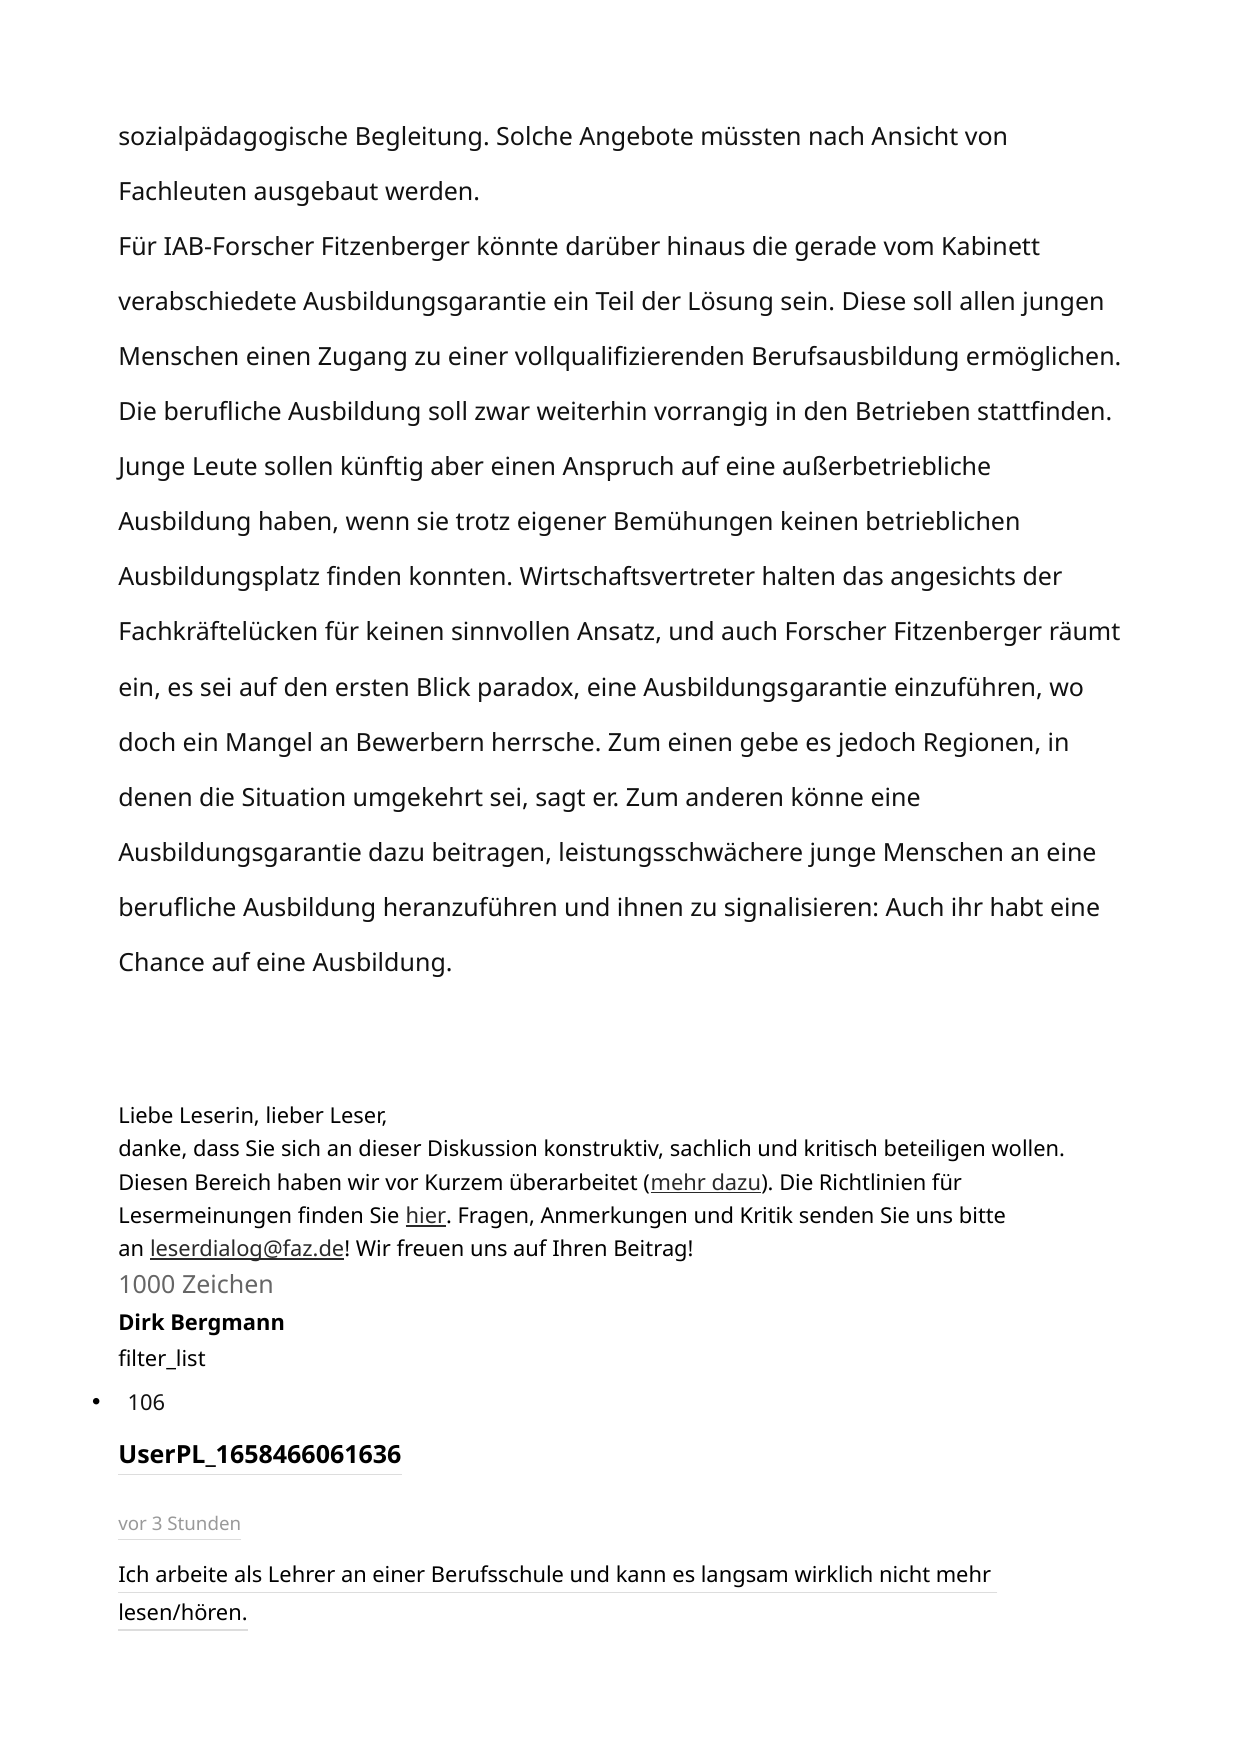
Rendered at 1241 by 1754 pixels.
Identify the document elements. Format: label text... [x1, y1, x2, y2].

text Liebe Leserin, lieber Leser, [118, 1100, 1122, 1129]
text Für IAB-Forscher Fitzenberger könnte darüber hinaus die gerade vom Kabinett verabschiedete Ausbildungsgarantie ein Teil der Lösung sein. Diese soll allen jungen Menschen einen Zugang zu einer vollqualifizierenden Berufsausbildung er­möglichen. Die berufliche Ausbildung soll zwar weiterhin vorrangig in den Be­trieben stattfinden. Junge Leute sollen künftig aber einen Anspruch auf eine au­ßerbetriebliche Ausbildung haben, wenn sie trotz eigener Bemühungen keinen be­trieblichen Ausbildungsplatz finden konnten. Wirtschaftsvertreter halten das angesichts der Fachkräftelücken für keinen sinnvollen Ansatz, und auch Forscher Fitzenberger räumt ein, es sei auf den ersten Blick paradox, eine Ausbildungs­garantie einzuführen, wo doch ein Mangel an Bewerbern herrsche. Zum einen ge­­be es jedoch Regionen, in denen die Situation umgekehrt sei, sagt er. Zum an­deren könne eine Ausbildungsgarantie da­zu beitragen, leistungsschwächere junge Menschen an eine berufliche Ausbildung heranzuführen und ihnen zu signa­lisieren: Auch ihr habt eine Chance auf eine Ausbildung. [118, 228, 1122, 979]
text UserPL_1658466061636 [118, 1437, 1122, 1475]
text Viele Betriebe bieten Patzer zufolge ei­ne Lernunterstützung an, etwa vor Prüfungen. Die Bundesagentur für Arbeit habe ebenfalls einen „Werkzeugkasten, um zu helfen“, sagte kürzlich deren Chefin Andrea Nahles. Der enthält unter an­derem bezuschusste Praktika und aus­bildungsbegleitende Hilfen wie Förder­un­terricht und sozialpädagogische Be­gleitung. Solche Angebote müssten nach An­sicht von Fachleuten ausgebaut werden. [118, 118, 1122, 207]
text Ich arbeite als Lehrer an einer Berufsschule und kann es langsam wirklich nicht mehr lesen/hören. [118, 1559, 1122, 1631]
text Dirk Bergmann [118, 1307, 1122, 1336]
text filter_list [118, 1343, 1122, 1372]
text danke, dass Sie sich an dieser Diskussion konstruktiv, sachlich und kritisch beteiligen wollen. Diesen Bereich haben wir vor Kurzem überarbeitet (mehr dazu). Die Richtlinien für Lesermeinungen finden Sie hier. Fragen, Anmerkungen und Kritik senden Sie uns bitte an leserdialog@faz.de! Wir freuen uns auf Ihren Beitrag! [118, 1133, 1122, 1263]
text vor 3 Stunden [118, 1511, 1117, 1540]
text 1000 Zeichen [118, 1266, 1122, 1301]
list 106 [121, 1387, 1122, 1417]
